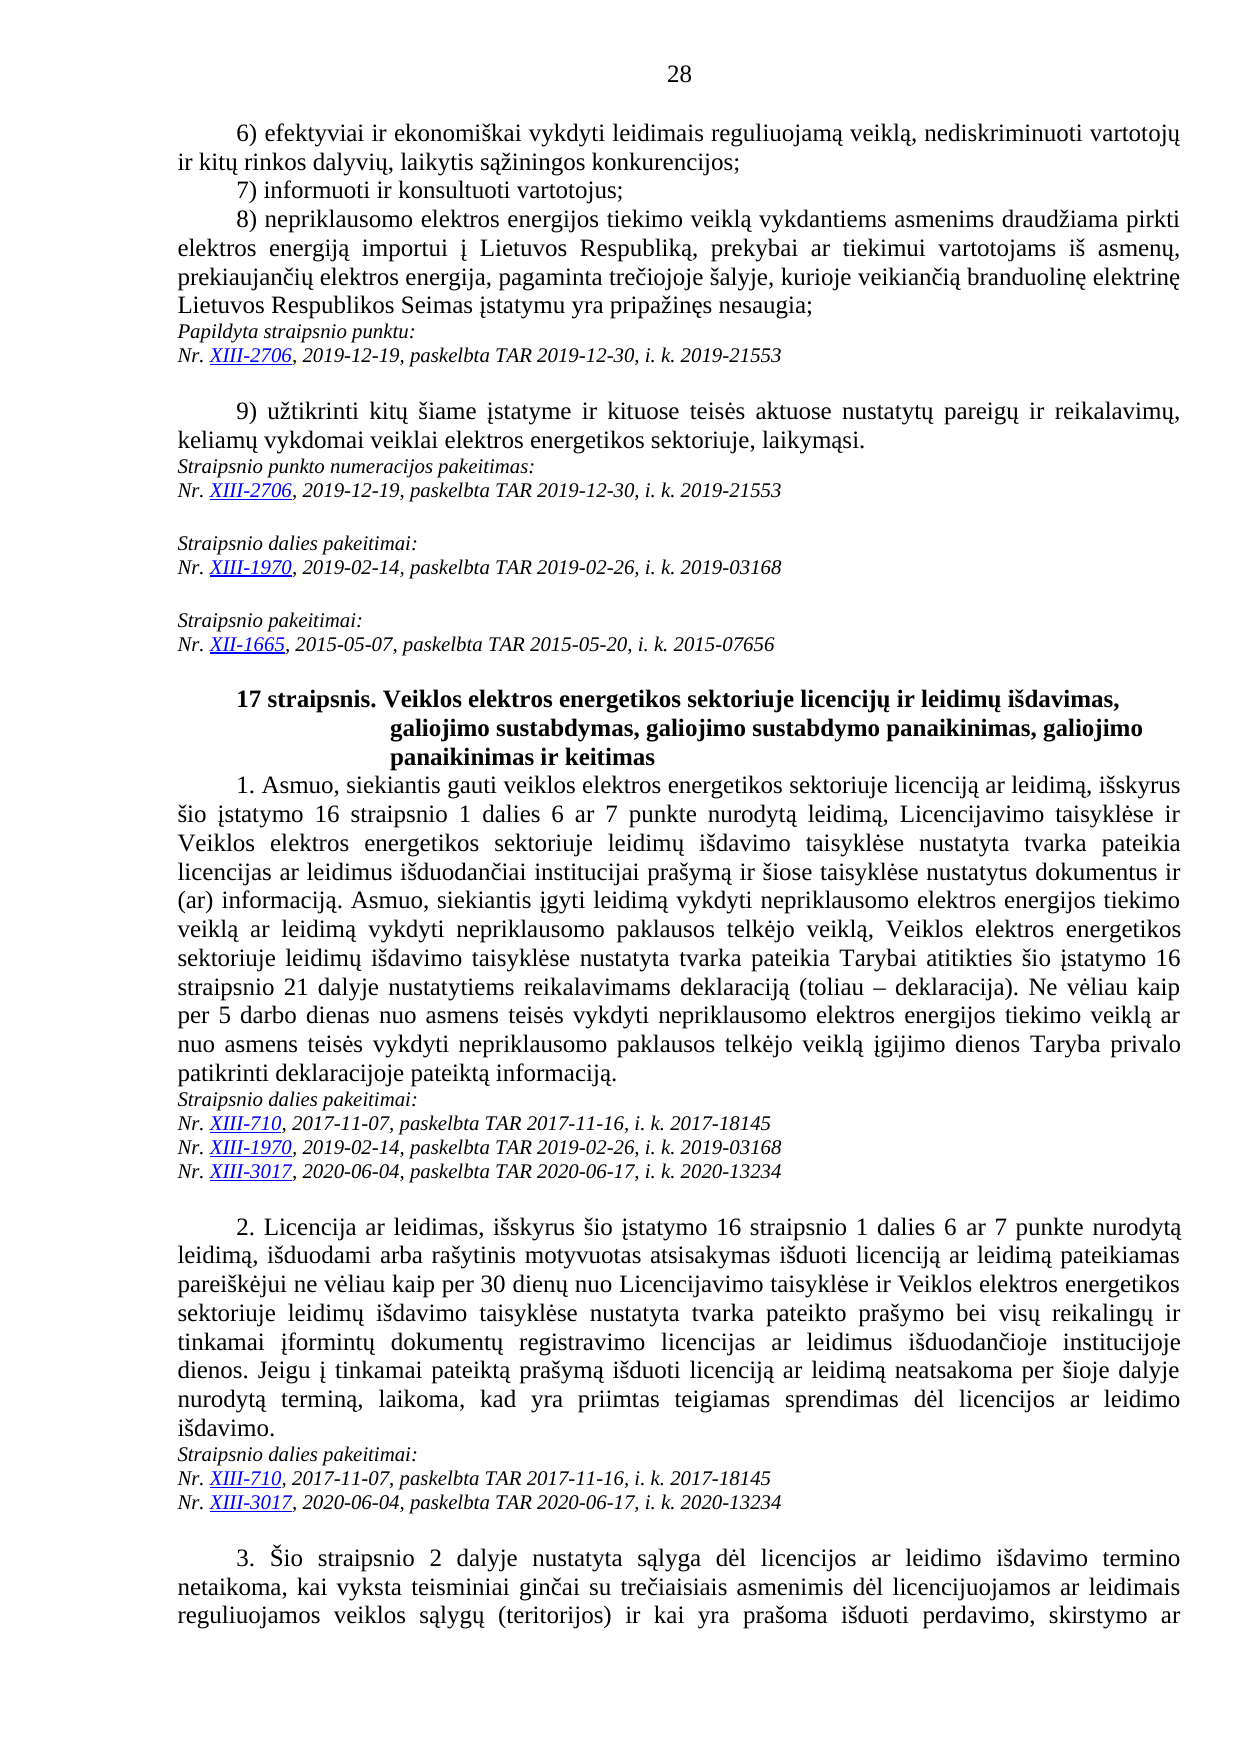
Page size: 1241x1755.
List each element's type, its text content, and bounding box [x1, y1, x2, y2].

text Nr. XIII-1970, 2019-02-14, paskelbta TAR 2019-02-26, i. k. 2019-03168 [177, 1135, 1181, 1159]
text Nr. XIII-710, 2017-11-07, paskelbta TAR 2017-11-16, i. k. 2017-18145 [177, 1111, 1181, 1135]
text 3. Šio straipsnio 2 dalyje nustatyta sąlyga dėl licencijos ar leidimo išdavimo termino netaikoma, kai vyksta teisminiai ginčai su trečiaisiais asmenimis dėl licencijuojamos ar leidimais reguliuojamos veiklos sąlygų (teritorijos) ir kai yra prašoma išduoti perdavimo, skirstymo ar [177, 1543, 1181, 1629]
text 8) nepriklausomo elektros energijos tiekimo veiklą vykdantiems asmenims draudžiama pirkti elektros energiją importui į Lietuvos Respubliką, prekybai ar tiekimui vartotojams iš asmenų, prekiaujančių elektros energija, pagaminta trečiojoje šalyje, kurioje veikiančią branduolinę elektrinę Lietuvos Respublikos Seimas įstatymu yra pripažinęs nesaugia; [177, 204, 1181, 319]
text Nr. XIII-710, 2017-11-07, paskelbta TAR 2017-11-16, i. k. 2017-18145 [177, 1466, 1181, 1490]
text Nr. XIII-3017, 2020-06-04, paskelbta TAR 2020-06-17, i. k. 2020-13234 [177, 1159, 1181, 1183]
text 6) efektyviai ir ekonomiškai vykdyti leidimais reguliuojamą veiklą, nediskriminuoti vartotojų ir kitų rinkos dalyvių, laikytis sąžiningos konkurencijos; [177, 118, 1181, 176]
text Straipsnio pakeitimai: [177, 607, 1181, 632]
text 2. Licencija ar leidimas, išskyrus šio įstatymo 16 straipsnio 1 dalies 6 ar 7 punkte nurodytą leidimą, išduodami arba rašytinis motyvuotas atsisakymas išduoti licenciją ar leidimą pateikiamas pareiškėjui ne vėliau kaip per 30 dienų nuo Licencijavimo taisyklėse ir Veiklos elektros energetikos sektoriuje leidimų išdavimo taisyklėse nustatyta tvarka pateikto prašymo bei visų reikalingų ir tinkamai įformintų dokumentų registravimo licencijas ar leidimus išduodančioje institucijoje dienos. Jeigu į tinkamai pateiktą prašymą išduoti licenciją ar leidimą neatsakoma per šioje dalyje nurodytą terminą, laikoma, kad yra priimtas teigiamas sprendimas dėl licencijos ar leidimo išdavimo. [177, 1212, 1181, 1442]
text Papildyta straipsnio punktu: [177, 319, 1181, 343]
text 17 straipsnis. Veiklos elektros energetikos sektoriuje licencijų ir leidimų išdavimas, galiojimo sustabdymas, galiojimo sustabdymo panaikinimas, galiojimo panaikinimas ir keitimas [236, 684, 1181, 771]
text Nr. XIII-2706, 2019-12-19, paskelbta TAR 2019-12-30, i. k. 2019-21553 [177, 343, 1181, 367]
text Nr. XIII-2706, 2019-12-19, paskelbta TAR 2019-12-30, i. k. 2019-21553 [177, 478, 1181, 502]
text 9) užtikrinti kitų šiame įstatyme ir kituose teisės aktuose nustatytų pareigų ir reikalavimų, keliamų vykdomai veiklai elektros energetikos sektoriuje, laikymąsi. [177, 396, 1181, 454]
text Nr. XII-1665, 2015-05-07, paskelbta TAR 2015-05-20, i. k. 2015-07656 [177, 632, 1181, 656]
text 7) informuoti ir konsultuoti vartotojus; [177, 176, 1181, 204]
text Straipsnio dalies pakeitimai: [177, 1442, 1181, 1466]
text Nr. XIII-3017, 2020-06-04, paskelbta TAR 2020-06-17, i. k. 2020-13234 [177, 1490, 1181, 1514]
text Straipsnio dalies pakeitimai: [177, 1087, 1181, 1111]
text Nr. XIII-1970, 2019-02-14, paskelbta TAR 2019-02-26, i. k. 2019-03168 [177, 555, 1181, 579]
text Straipsnio punkto numeracijos pakeitimas: [177, 454, 1181, 478]
text 1. Asmuo, siekiantis gauti veiklos elektros energetikos sektoriuje licenciją ar leidimą, išskyrus šio įstatymo 16 straipsnio 1 dalies 6 ar 7 punkte nurodytą leidimą, Licencijavimo taisyklėse ir Veiklos elektros energetikos sektoriuje leidimų išdavimo taisyklėse nustatyta tvarka pateikia licencijas ar leidimus išduodančiai institucijai prašymą ir šiose taisyklėse nustatytus dokumentus ir (ar) informaciją. Asmuo, siekiantis įgyti leidimą vykdyti nepriklausomo elektros energijos tiekimo veiklą ar leidimą vykdyti nepriklausomo paklausos telkėjo veiklą, Veiklos elektros energetikos sektoriuje leidimų išdavimo taisyklėse nustatyta tvarka pateikia Tarybai atitikties šio įstatymo 16 straipsnio 21 dalyje nustatytiems reikalavimams deklaraciją (toliau – deklaracija). Ne vėliau kaip per 5 darbo dienas nuo asmens teisės vykdyti nepriklausomo elektros energijos tiekimo veiklą ar nuo asmens teisės vykdyti nepriklausomo paklausos telkėjo veiklą įgijimo dienos Taryba privalo patikrinti deklaracijoje pateiktą informaciją. [177, 771, 1181, 1087]
text Straipsnio dalies pakeitimai: [177, 531, 1181, 555]
